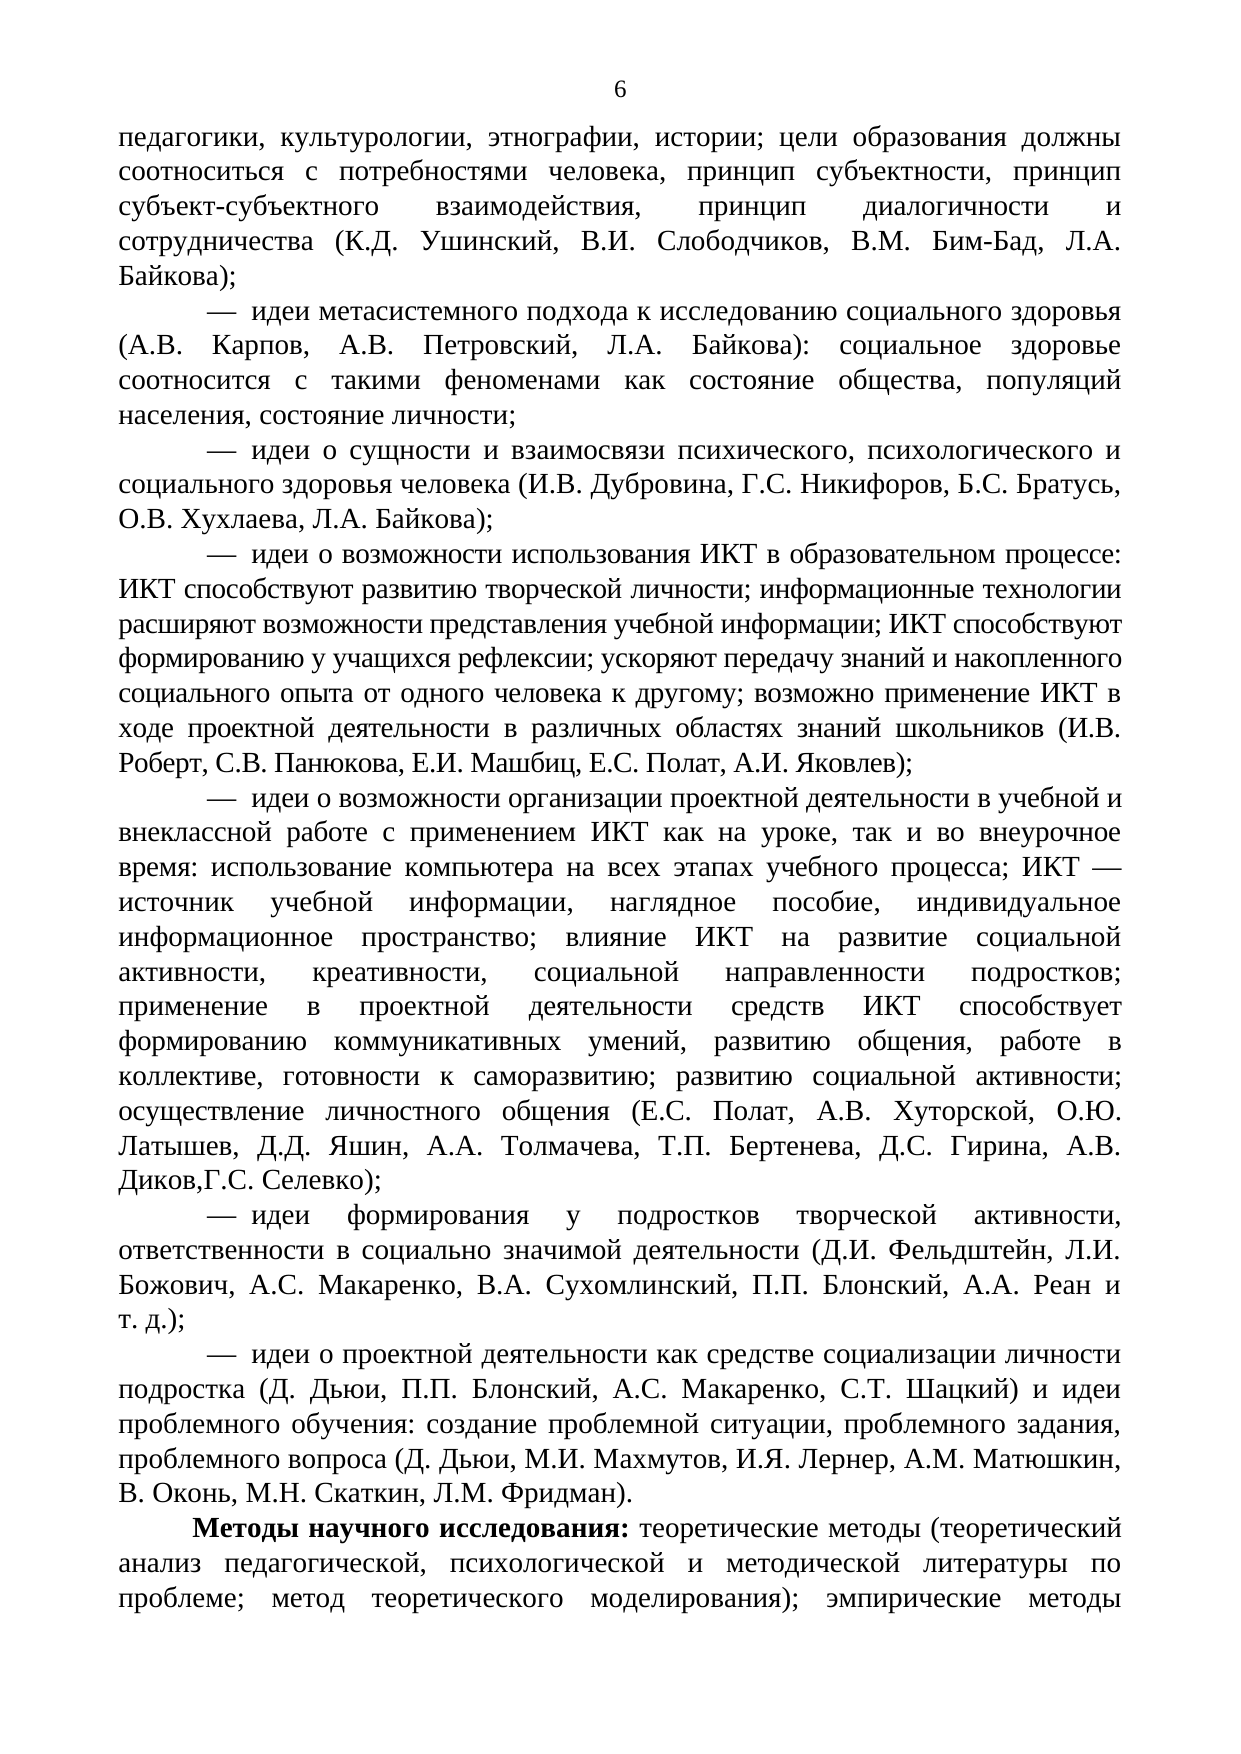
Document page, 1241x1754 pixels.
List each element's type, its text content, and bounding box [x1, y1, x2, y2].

list идеи о сущности и взаимосвязи психического, психологического и социального здоровья человека (И.В. Дубровина, Г.С. Никифоров, Б.С. Братусь, О.В. Хухлаева, Л.А. Байкова); [118, 431, 1122, 536]
list идеи о возможности организации проектной деятельности в учебной и внеклассной работе с применением ИКТ как на уроке, так и во внеурочное время: использование компьютера на всех этапах учебного процесса; ИКТ — источник учебной информации, наглядное пособие, индивидуальное информационное пространство; влияние ИКТ на развитие социальной активности, креативности, социальной направленности подростков; применение в проектной деятельности средств ИКТ способствует формированию коммуникативных умений, развитию общения, работе в коллективе, готовности к саморазвитию; развитию социальной активности; осуществление личностного общения (Е.С. Полат, А.В. Хуторской, О.Ю. Латышев, Д.Д. Яшин, А.А. Толмачева, Т.П. Бертенева, Д.С. Гирина, А.В. Диков,Г.С. Селевко); [118, 779, 1122, 1197]
list идеи метасистемного подхода к исследованию социального здоровья (А.В. Карпов, А.В. Петровский, Л.А. Байкова): социальное здоровье соотносится с такими феноменами как состояние общества, популяций населения, состояние личности; [118, 292, 1122, 431]
text Методы научного исследования: теоретические методы (теоретический анализ педагогической, психологической и методической литературы по проблеме; метод теоретического моделирования); эмпирические методы [118, 1510, 1122, 1614]
list идеи о проектной деятельности как средстве социализации личности подростка (Д. Дьюи, П.П. Блонский, А.С. Макаренко, С.Т. Шацкий) и идеи проблемного обучения: создание проблемной ситуации, проблемного задания, проблемного вопроса (Д. Дьюи, М.И. Махмутов, И.Я. Лернер, А.М. Матюшкин, В. Оконь, М.Н. Скаткин, Л.М. Фридман). [118, 1336, 1122, 1510]
list идеи формирования у подростков творческой активности, ответственности в социально значимой деятельности (Д.И. Фельдштейн, Л.И. Божович, А.С. Макаренко, В.А. Сухомлинский, П.П. Блонский, А.А. Реан и т. д.); [118, 1197, 1122, 1336]
list педагогики, культурологии, этнографии, истории; цели образования должны соотноситься с потребностями человека, принцип субъектности, принцип субъект-субъектного взаимодействия, принцип диалогичности и сотрудничества (К.Д. Ушинский, В.И. Слободчиков, В.М. Бим-Бад, Л.А. Байкова); [118, 118, 1122, 292]
list идеи о возможности использования ИКТ в образовательном процессе: ИКТ способствуют развитию творческой личности; информационные технологии расширяют возможности представления учебной информации; ИКТ способствуют формированию у учащихся рефлексии; ускоряют передачу знаний и накопленного социального опыта от одного человека к другому; возможно применение ИКТ в ходе проектной деятельности в различных областях знаний школьников (И.В. Роберт, С.В. Панюкова, Е.И. Машбиц, Е.С. Полат, А.И. Яковлев); [118, 536, 1122, 779]
